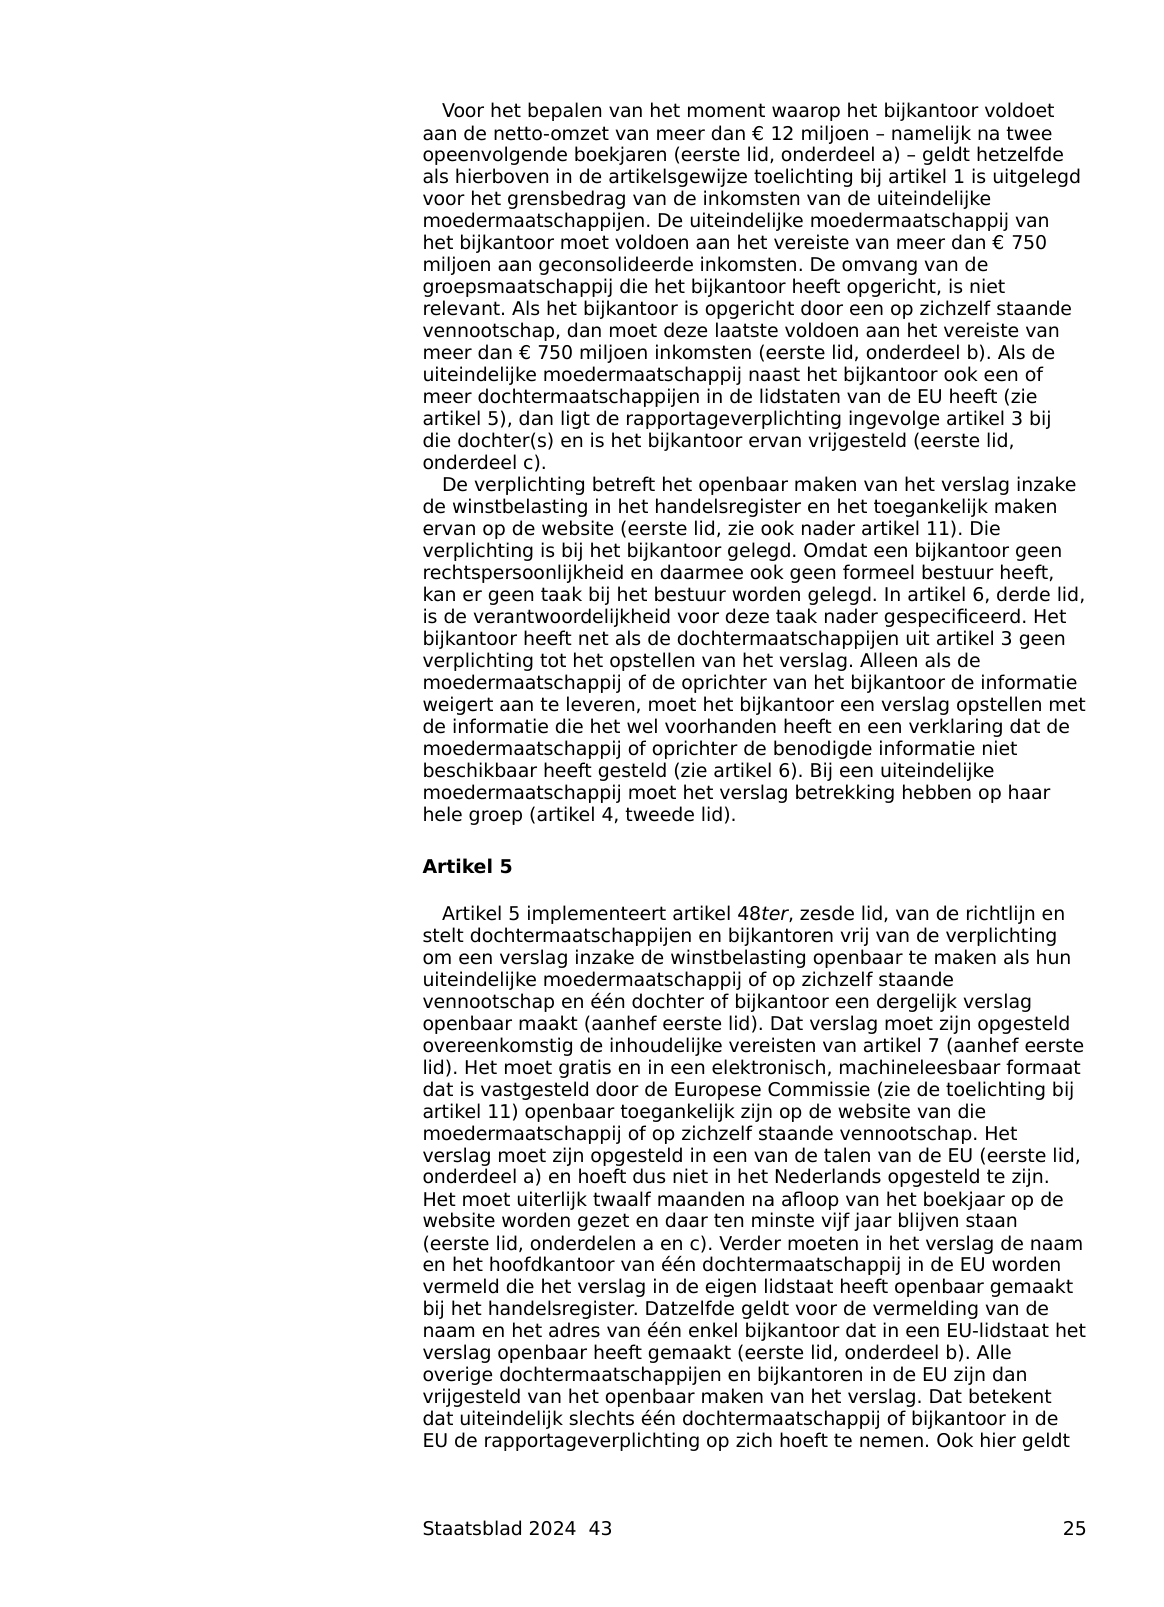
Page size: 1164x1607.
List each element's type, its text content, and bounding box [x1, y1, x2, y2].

subtitle Artikel 5 [422, 856, 1087, 878]
text Artikel 5 implementeert artikel 48ter, zesde lid, van de richtlijn en stelt dochtermaatschappijen en bijkantoren vrij van de verplichting om een verslag inzake de winstbelasting openbaar te maken als hun uiteindelijke moedermaatschappij of op zichzelf staande vennootschap en één dochter of bijkantoor een dergelijk verslag openbaar maakt (aanhef eerste lid). Dat verslag moet zijn opgesteld overeenkomstig de inhoudelijke vereisten van artikel 7 (aanhef eerste lid). Het moet gratis en in een elektronisch, machineleesbaar formaat dat is vastgesteld door de Europese Commissie (zie de toelichting bij artikel 11) openbaar toegankelijk zijn op de website van die moedermaatschappij of op zichzelf staande vennootschap. Het verslag moet zijn opgesteld in een van de talen van de EU (eerste lid, onderdeel a) en hoeft dus niet in het Nederlands opgesteld te zijn. Het moet uiterlijk twaalf maanden na afloop van het boekjaar op de website worden gezet en daar ten minste vijf jaar blijven staan (eerste lid, onderdelen a en c). Verder moeten in het verslag de naam en het hoofdkantoor van één dochtermaatschappij in de EU worden vermeld die het verslag in de eigen lidstaat heeft openbaar gemaakt bij het handelsregister. Datzelfde geldt voor de vermelding van de naam en het adres van één enkel bijkantoor dat in een EU-lidstaat het verslag openbaar heeft gemaakt (eerste lid, onderdeel b). Alle overige dochtermaatschappijen en bijkantoren in de EU zijn dan vrijgesteld van het openbaar maken van het verslag. Dat betekent dat uiteindelijk slechts één dochtermaatschappij of bijkantoor in de EU de rapportageverplichting op zich hoeft te nemen. Ook hier geldt [422, 903, 1087, 1452]
text Voor het bepalen van het moment waarop het bijkantoor voldoet aan de netto-omzet van meer dan € 12 miljoen – namelijk na twee opeenvolgende boekjaren (eerste lid, onderdeel a) – geldt hetzelfde als hierboven in de artikelsgewijze toelichting bij artikel 1 is uitgelegd voor het grensbedrag van de inkomsten van de uiteindelijke moedermaatschappijen. De uiteindelijke moedermaatschappij van het bijkantoor moet voldoen aan het vereiste van meer dan € 750 miljoen aan geconsolideerde inkomsten. De omvang van de groepsmaatschappij die het bijkantoor heeft opgericht, is niet relevant. Als het bijkantoor is opgericht door een op zichzelf staande vennootschap, dan moet deze laatste voldoen aan het vereiste van meer dan € 750 miljoen inkomsten (eerste lid, onderdeel b). Als de uiteindelijke moedermaatschappij naast het bijkantoor ook een of meer dochtermaatschappijen in de lidstaten van de EU heeft (zie artikel 5), dan ligt de rapportageverplichting ingevolge artikel 3 bij die dochter(s) en is het bijkantoor ervan vrijgesteld (eerste lid, onderdeel c). [422, 100, 1087, 474]
text De verplichting betreft het openbaar maken van het verslag inzake de winstbelasting in het handelsregister en het toegankelijk maken ervan op de website (eerste lid, zie ook nader artikel 11). Die verplichting is bij het bijkantoor gelegd. Omdat een bijkantoor geen rechtspersoonlijkheid en daarmee ook geen formeel bestuur heeft, kan er geen taak bij het bestuur worden gelegd. In artikel 6, derde lid, is de verantwoordelijkheid voor deze taak nader gespecificeerd. Het bijkantoor heeft net als de dochtermaatschappijen uit artikel 3 geen verplichting tot het opstellen van het verslag. Alleen als de moedermaatschappij of de oprichter van het bijkantoor de informatie weigert aan te leveren, moet het bijkantoor een verslag opstellen met de informatie die het wel voorhanden heeft en een verklaring dat de moedermaatschappij of oprichter de benodigde informatie niet beschikbaar heeft gesteld (zie artikel 6). Bij een uiteindelijke moedermaatschappij moet het verslag betrekking hebben op haar hele groep (artikel 4, tweede lid). [422, 474, 1087, 826]
